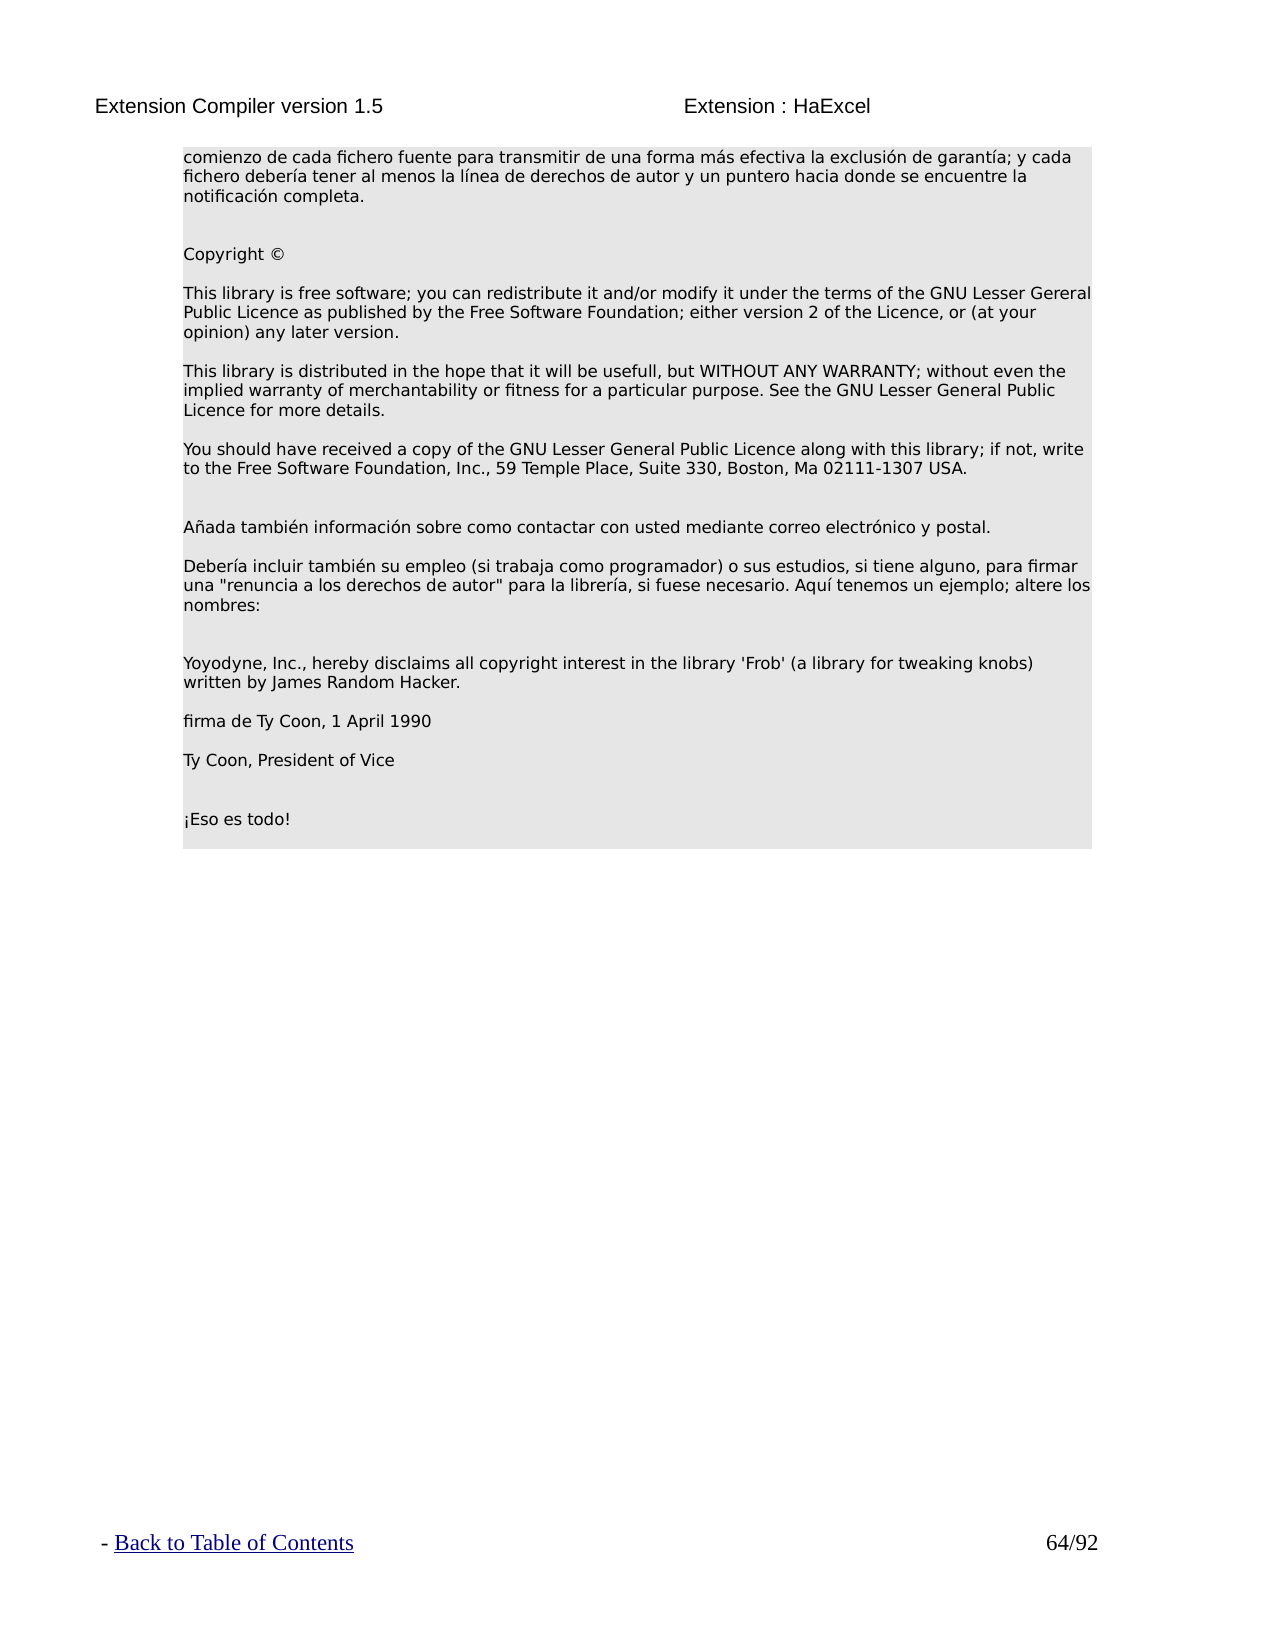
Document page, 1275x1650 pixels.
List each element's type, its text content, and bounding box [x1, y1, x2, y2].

text firma de Ty Coon, 1 April 1990 [183, 712, 1092, 732]
text Yoyodyne, Inc., hereby disclaims all copyright interest in the library 'Frob' (a library for tweaking knobs) written by James Random Hacker. [183, 654, 1092, 693]
text Debería incluir también su empleo (si trabaja como programador) o sus estudios, si tiene alguno, para firmar una "renuncia a los derechos de autor" para la librería, si fuese necesario. Aquí tenemos un ejemplo; altere los nombres: [183, 557, 1092, 615]
text You should have received a copy of the GNU Lesser General Public Licence along with this library; if not, write to the Free Software Foundation, Inc., 59 Temple Place, Suite 330, Boston, Ma 02111-1307 USA. [183, 440, 1092, 479]
text Copyright © [183, 245, 1092, 264]
text comienzo de cada fichero fuente para transmitir de una forma más efectiva la exclusión de garantía; y cada fichero debería tener al menos la línea de derechos de autor y un puntero hacia donde se encuentre la notificación completa. [183, 147, 1092, 206]
text Ty Coon, President of Vice [183, 751, 1092, 771]
text ¡Eso es todo! [183, 810, 1092, 829]
text This library is distributed in the hope that it will be usefull, but WITHOUT ANY WARRANTY; without even the implied warranty of merchantability or fitness for a particular purpose. See the GNU Lesser General Public Licence for more details. [183, 362, 1092, 420]
text This library is free software; you can redistribute it and/or modify it under the terms of the GNU Lesser Gereral Public Licence as published by the Free Software Foundation; either version 2 of the Licence, or (at your opinion) any later version. [183, 284, 1092, 342]
text Añada también información sobre como contactar con usted mediante correo electrónico y postal. [183, 518, 1092, 537]
